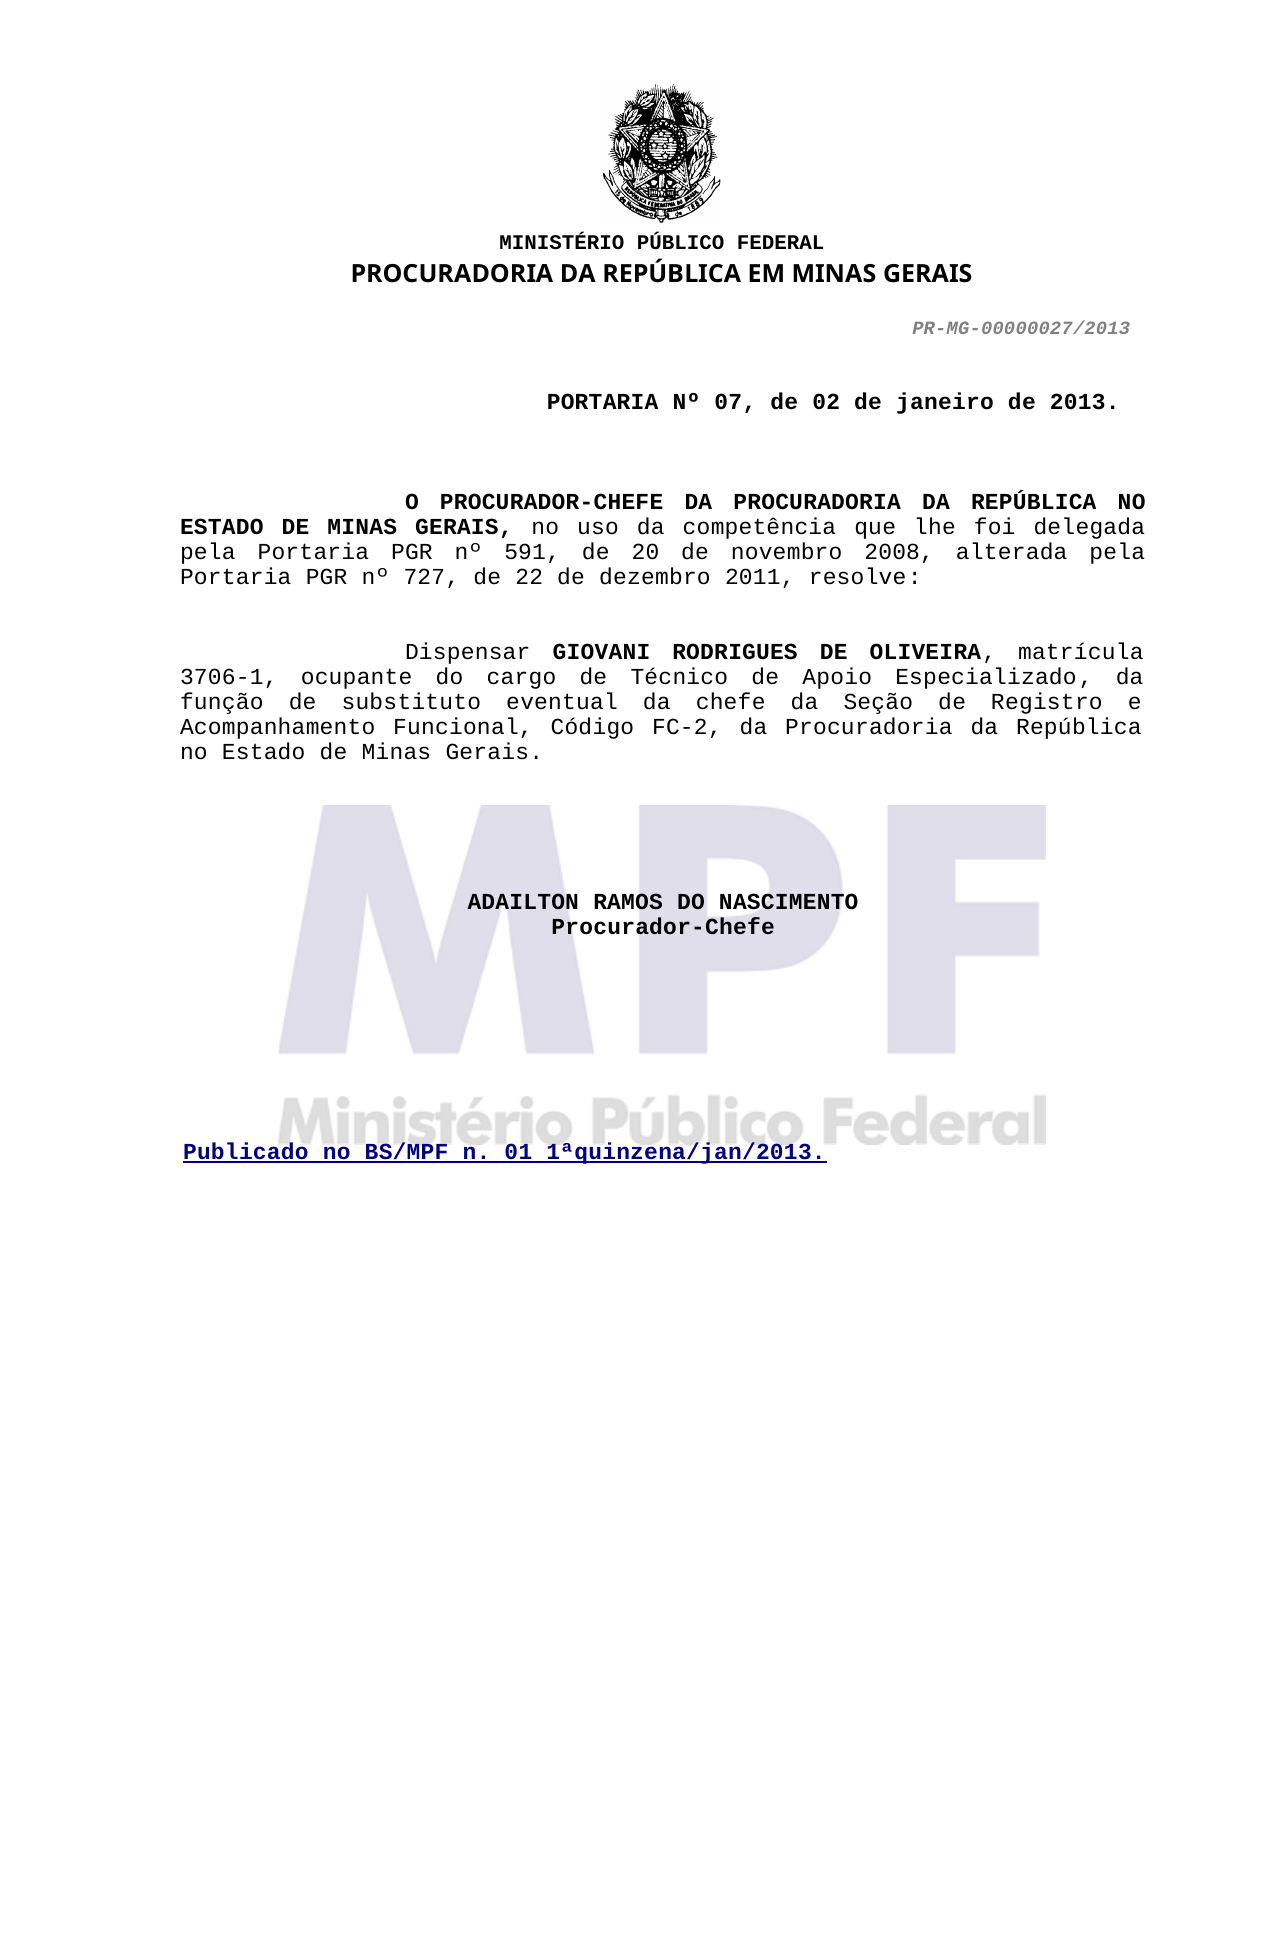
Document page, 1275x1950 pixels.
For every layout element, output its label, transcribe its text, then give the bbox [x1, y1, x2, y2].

picture [278, 939, 1046, 1139]
picture [278, 805, 1046, 889]
text Dispensar Giovani Rodrigues de Oliveira, matrícula 3706-1, ocupante do cargo de Técnico de Apoio Especializado, da função de substituto eventual da chefe da Seção de Registro e Acompanhamento Funcional, Código FC-2, da Procuradoria da República no Estado de Minas Gerais. [180, 639, 1144, 764]
text ADAILTON RAMOS DO NASCIMENTO [180, 889, 1144, 914]
text Procurador-Chefe [180, 914, 1144, 939]
text Publicado no BS/MPF n. 01 1ªquinzena/jan/2013. [180, 1139, 1144, 1164]
text O PROCURADOR-CHEFE DA PROCURADORIA DA REPÚBLICA NO ESTADO DE MINAS GERAIS, no uso da competência que lhe foi delegada pela Portaria PGR nº 591, de 20 de novembro 2008, alterada pela Portaria PGR nº 727, de 22 de dezembro 2011, resolve: [180, 489, 1147, 589]
text PR-MG-00000027/2013 [555, 314, 1144, 339]
picture [602, 84, 721, 223]
text PORTARIA Nº 07, de 02 de janeiro de 2013. [523, 389, 1144, 414]
